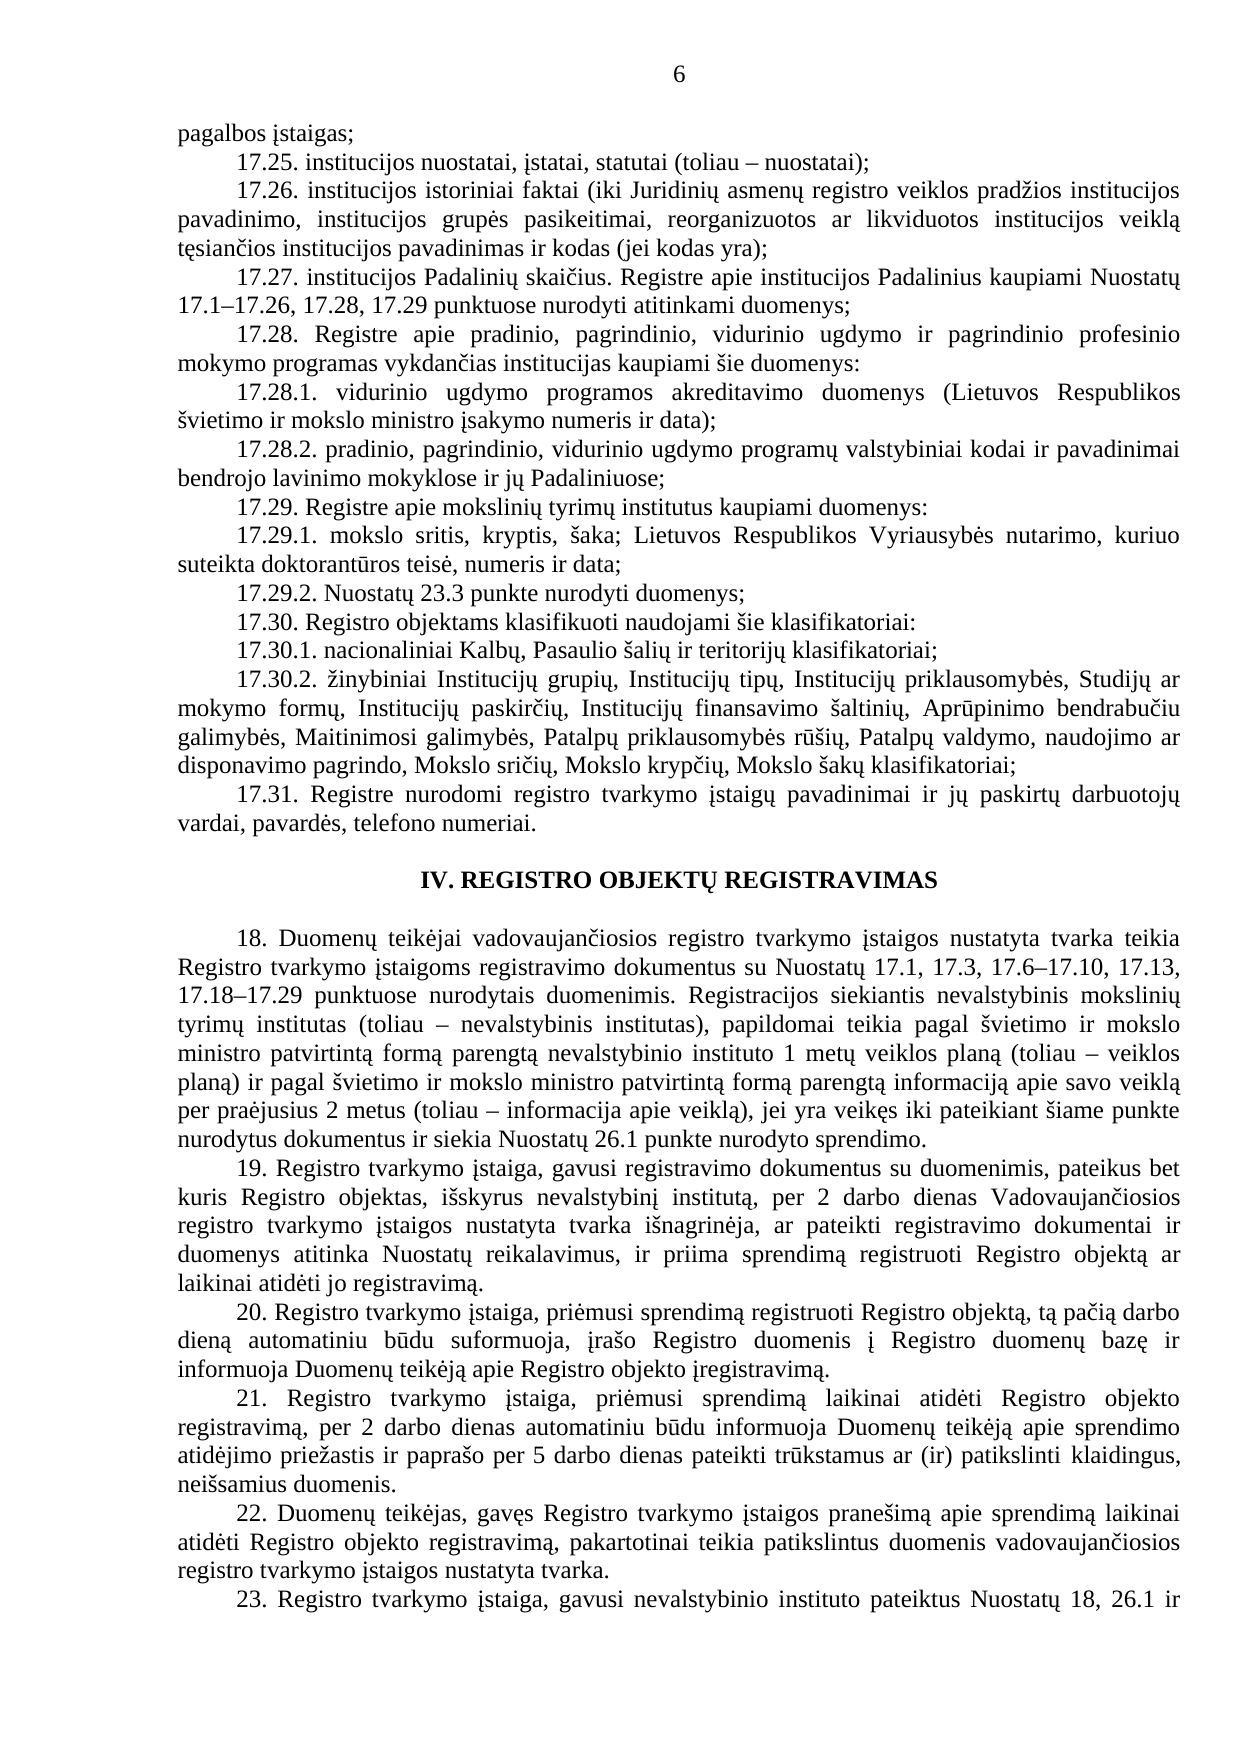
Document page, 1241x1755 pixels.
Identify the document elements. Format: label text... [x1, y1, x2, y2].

text 17.25. institucijos nuostatai, įstatai, statutai (toliau – nuostatai); [177, 147, 1181, 176]
text IV. REGISTRO OBJEKTŲ REGISTRAVIMAS [177, 866, 1181, 894]
text 17.29. Registre apie mokslinių tyrimų institutus kaupiami duomenys: [177, 492, 1181, 521]
text 17.28. Registre apie pradinio, pagrindinio, vidurinio ugdymo ir pagrindinio profesinio mokymo programas vykdančias institucijas kaupiami šie duomenys: [177, 319, 1181, 377]
text 18. Duomenų teikėjai vadovaujančiosios registro tvarkymo įstaigos nustatyta tvarka teikia Registro tvarkymo įstaigoms registravimo dokumentus su Nuostatų 17.1, 17.3, 17.6–17.10, 17.13, 17.18–17.29 punktuose nurodytais duomenimis. Registracijos siekiantis nevalstybinis mokslinių tyrimų institutas (toliau – nevalstybinis institutas), papildomai teikia pagal švietimo ir mokslo ministro patvirtintą formą parengtą nevalstybinio instituto 1 metų veiklos planą (toliau – veiklos planą) ir pagal švietimo ir mokslo ministro patvirtintą formą parengtą informaciją apie savo veiklą per praėjusius 2 metus (toliau – informacija apie veiklą), jei yra veikęs iki pateikiant šiame punkte nurodytus dokumentus ir siekia Nuostatų 26.1 punkte nurodyto sprendimo. [177, 923, 1181, 1153]
text 17.30.2. žinybiniai Institucijų grupių, Institucijų tipų, Institucijų priklausomybės, Studijų ar mokymo formų, Institucijų paskirčių, Institucijų finansavimo šaltinių, Aprūpinimo bendrabučiu galimybės, Maitinimosi galimybės, Patalpų priklausomybės rūšių, Patalpų valdymo, naudojimo ar disponavimo pagrindo, Mokslo sričių, Mokslo krypčių, Mokslo šakų klasifikatoriai; [177, 664, 1181, 779]
text pagalbos įstaigas; [177, 118, 1181, 147]
text 17.28.2. pradinio, pagrindinio, vidurinio ugdymo programų valstybiniai kodai ir pavadinimai bendrojo lavinimo mokyklose ir jų Padaliniuose; [177, 434, 1181, 492]
text 22. Duomenų teikėjas, gavęs Registro tvarkymo įstaigos pranešimą apie sprendimą laikinai atidėti Registro objekto registravimą, pakartotinai teikia patikslintus duomenis vadovaujančiosios registro tvarkymo įstaigos nustatyta tvarka. [177, 1498, 1181, 1584]
text 17.27. institucijos Padalinių skaičius. Registre apie institucijos Padalinius kaupiami Nuostatų 17.1–17.26, 17.28, 17.29 punktuose nurodyti atitinkami duomenys; [177, 262, 1181, 319]
text 17.29.1. mokslo sritis, kryptis, šaka; Lietuvos Respublikos Vyriausybės nutarimo, kuriuo suteikta doktorantūros teisė, numeris ir data; [177, 521, 1181, 578]
text 17.30.1. nacionaliniai Kalbų, Pasaulio šalių ir teritorijų klasifikatoriai; [177, 636, 1181, 664]
text 17.26. institucijos istoriniai faktai (iki Juridinių asmenų registro veiklos pradžios institucijos pavadinimo, institucijos grupės pasikeitimai, reorganizuotos ar likviduotos institucijos veiklą tęsiančios institucijos pavadinimas ir kodas (jei kodas yra); [177, 176, 1181, 262]
text 19. Registro tvarkymo įstaiga, gavusi registravimo dokumentus su duomenimis, pateikus bet kuris Registro objektas, išskyrus nevalstybinį institutą, per 2 darbo dienas Vadovaujančiosios registro tvarkymo įstaigos nustatyta tvarka išnagrinėja, ar pateikti registravimo dokumentai ir duomenys atitinka Nuostatų reikalavimus, ir priima sprendimą registruoti Registro objektą ar laikinai atidėti jo registravimą. [177, 1153, 1181, 1297]
text 17.30. Registro objektams klasifikuoti naudojami šie klasifikatoriai: [177, 607, 1181, 636]
text 21. Registro tvarkymo įstaiga, priėmusi sprendimą laikinai atidėti Registro objekto registravimą, per 2 darbo dienas automatiniu būdu informuoja Duomenų teikėją apie sprendimo atidėjimo priežastis ir paprašo per 5 darbo dienas pateikti trūkstamus ar (ir) patikslinti klaidingus, neišsamius duomenis. [177, 1383, 1181, 1498]
text 20. Registro tvarkymo įstaiga, priėmusi sprendimą registruoti Registro objektą, tą pačią darbo dieną automatiniu būdu suformuoja, įrašo Registro duomenis į Registro duomenų bazę ir informuoja Duomenų teikėją apie Registro objekto įregistravimą. [177, 1297, 1181, 1383]
text 17.28.1. vidurinio ugdymo programos akreditavimo duomenys (Lietuvos Respublikos švietimo ir mokslo ministro įsakymo numeris ir data); [177, 377, 1181, 434]
text 17.29.2. Nuostatų 23.3 punkte nurodyti duomenys; [177, 578, 1181, 607]
text 23. Registro tvarkymo įstaiga, gavusi nevalstybinio instituto pateiktus Nuostatų 18, 26.1 ir [177, 1584, 1181, 1613]
text 17.31. Registre nurodomi registro tvarkymo įstaigų pavadinimai ir jų paskirtų darbuotojų vardai, pavardės, telefono numeriai. [177, 779, 1181, 837]
